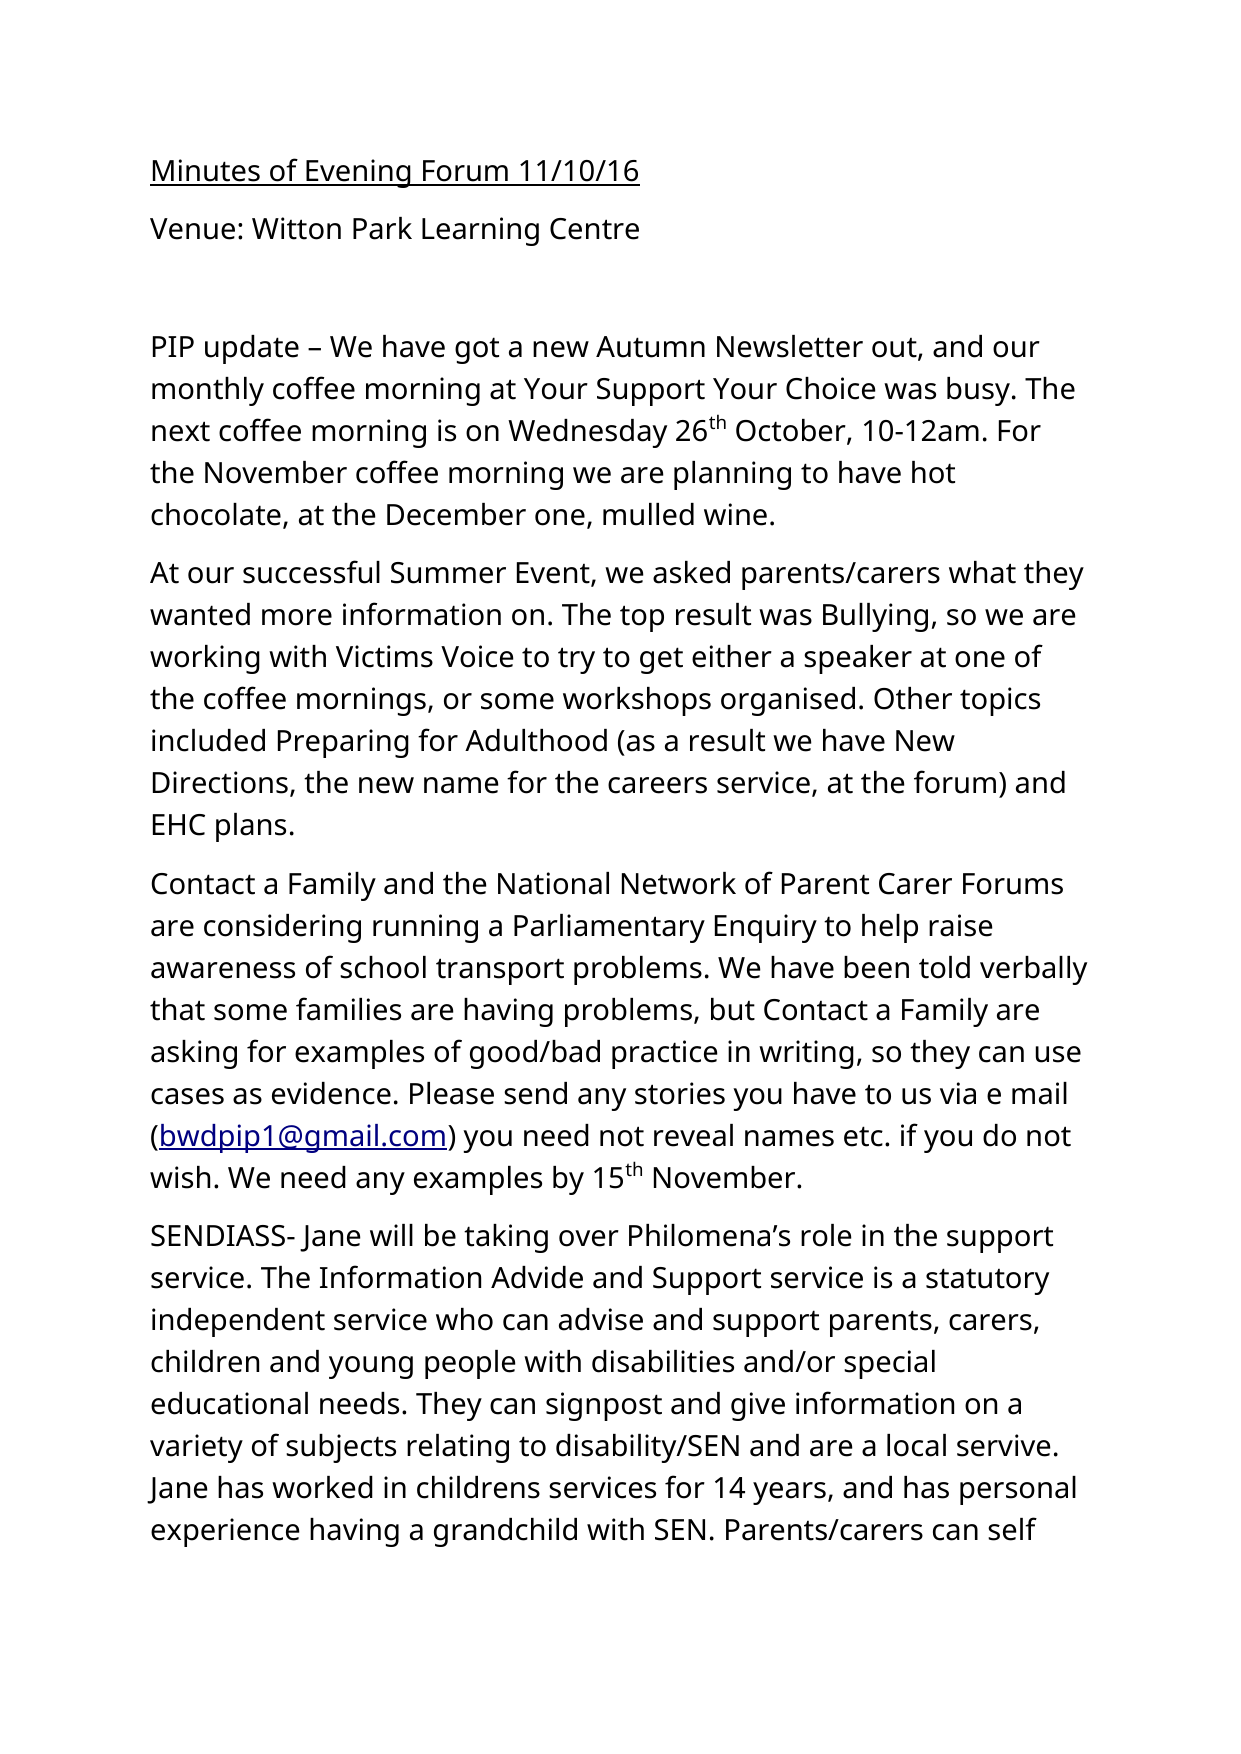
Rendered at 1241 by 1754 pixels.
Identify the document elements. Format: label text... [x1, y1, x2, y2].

text At our successful Summer Event, we asked parents/carers what they wanted more information on. The top result was Bullying, so we are working with Victims Voice to try to get either a speaker at one of the coffee mornings, or some workshops organised. Other topics included Preparing for Adulthood (as a result we have New Directions, the new name for the careers service, at the forum) and EHC plans. [150, 552, 1090, 844]
text Venue: Witton Park Learning Centre [150, 209, 1090, 248]
text Contact a Family and the National Network of Parent Carer Forums are considering running a Parliamentary Enquiry to help raise awareness of school transport problems. We have been told verbally that some families are having problems, but Contact a Family are asking for examples of good/bad practice in writing, so they can use cases as evidence. Please send any stories you have to us via e mail (bwdpip1@gmail.com) you need not reveal names etc. if you do not wish. We need any examples by 15th November. [150, 863, 1090, 1197]
text Minutes of Evening Forum 11/10/16 [150, 150, 1090, 190]
text PIP update – We have got a new Autumn Newsletter out, and our monthly coffee morning at Your Support Your Choice was busy. The next coffee morning is on Wednesday 26th October, 10-12am. For the November coffee morning we are planning to have hot chocolate, at the December one, mulled wine. [150, 326, 1090, 533]
text SENDIASS- Jane will be taking over Philomena’s role in the support service. The Information Advide and Support service is a statutory independent service who can advise and support parents, carers, children and young people with disabilities and/or special educational needs. They can signpost and give information on a variety of subjects relating to disability/SEN and are a local servive. Jane has worked in childrens services for 14 years, and has personal experience having a grandchild with SEN. Parents/carers can self [150, 1216, 1090, 1549]
